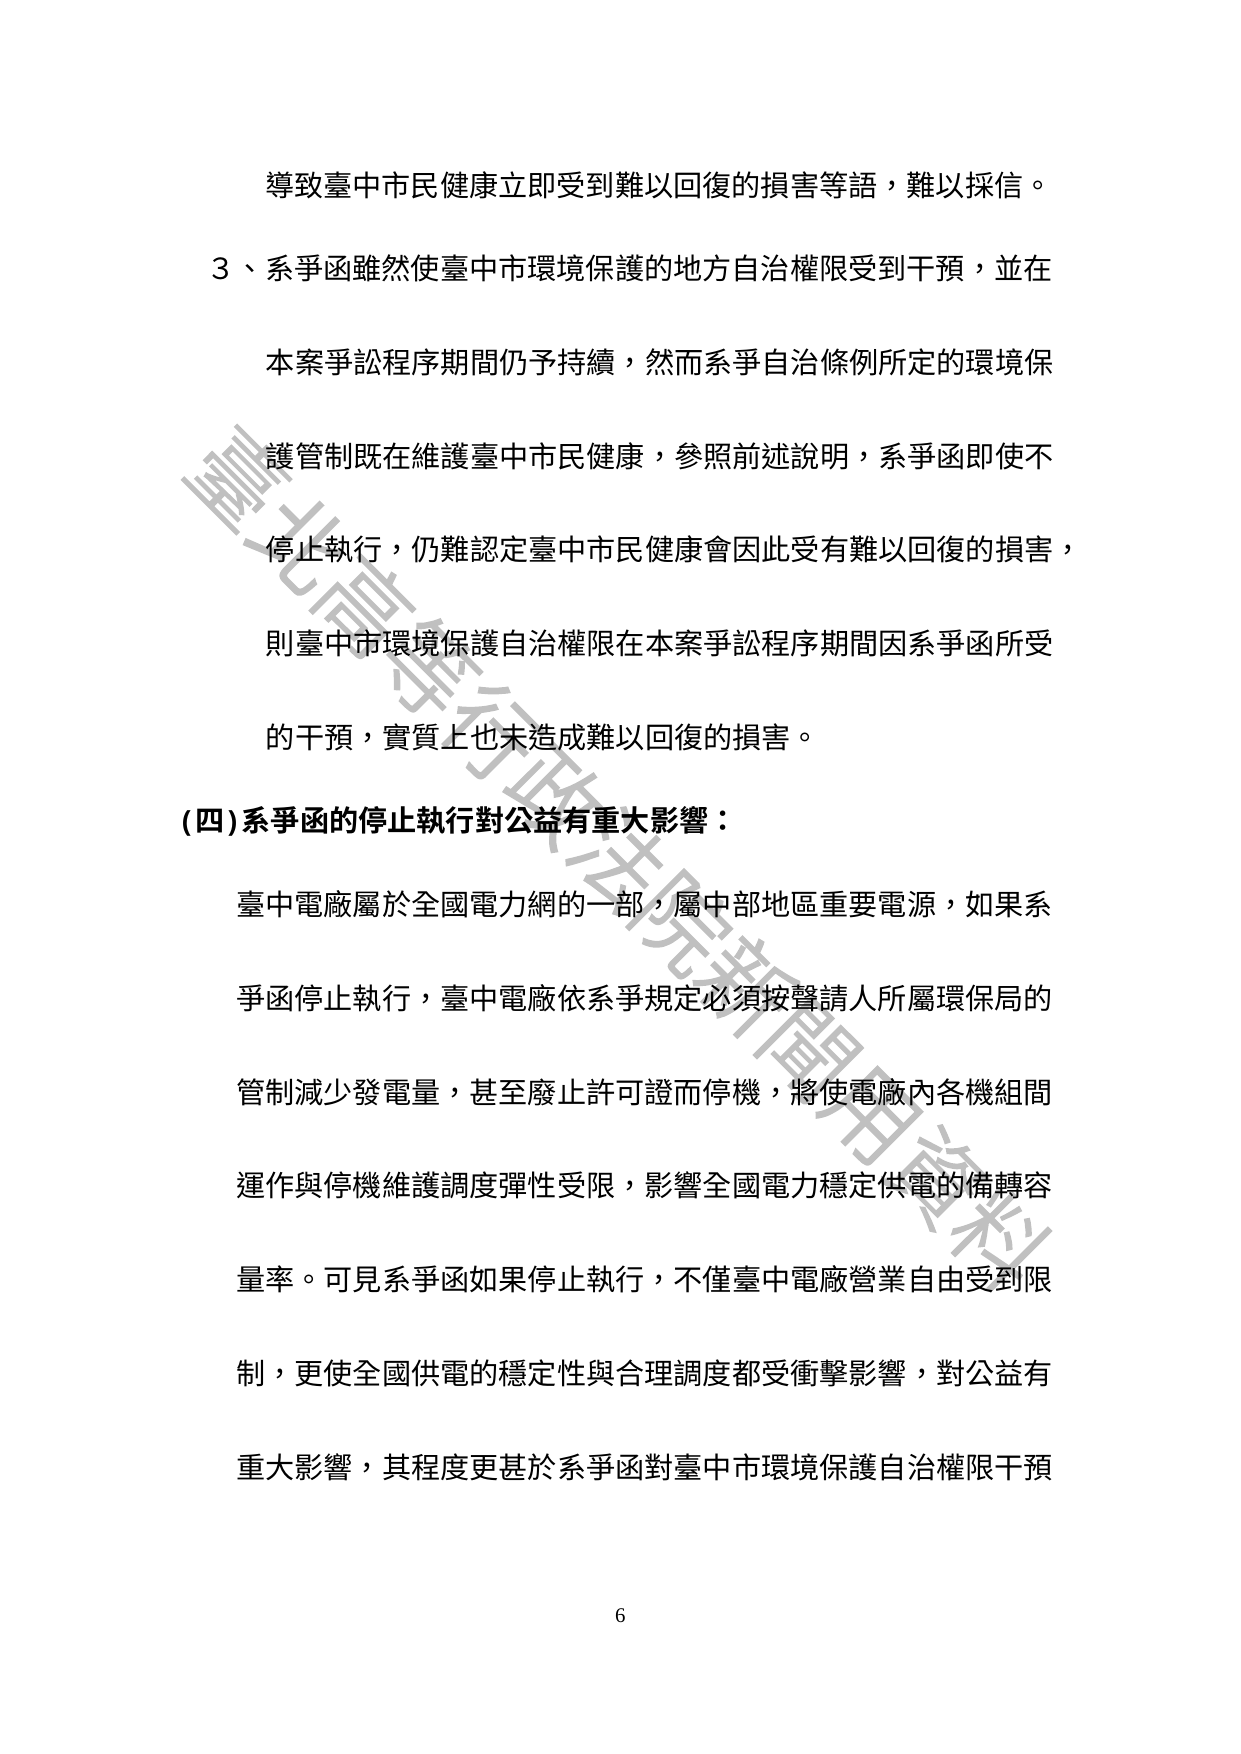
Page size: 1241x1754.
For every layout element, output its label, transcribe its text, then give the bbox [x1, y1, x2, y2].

text (四)系爭函的停止執行對公益有重大影響： [565, 791, 588, 810]
text (四)系爭函的停止執行對公益有重大影響： [517, 778, 542, 796]
text ２、況且，經過兩造釋明的證據資料顯示：(1)在系爭函發布前，臺中電廠兩座燃煤發電機組已遭聲請人所屬環保局廢止其生煤使用許可並停機的期間，以109年1月3日至5日為例，臺中市空氣品質指標AQI卻呈現「對敏感族群不健康」或「對所有族群不健康」的橘、紅不良等級，甚至PM2.5指數達到「非常不健康」的紫色等級，可見臺中市空氣品質惡劣，與臺中電廠生煤使用量，並無必然關聯；(2)系爭函生效後，系爭自治條例的相關規定被宣告無效，臺中電廠一座發電機組並重啟發電而增加使用生煤量，但臺中市空氣品質在此段期間卻高達近9成日數呈現「良好」或「普通」等級，只有少數日期呈現「對敏感族群不健康」等級，極少數日期的單一監測站監測到「對所有族群不健康」的不良狀態，而且這些空氣品質不良的日期，經比對臺中電廠各該日與前一、二日的生煤使用量，並沒有異常增加，顯示空氣品質佳或不佳，與臺中電廠發電使用生煤量，未有顯著的因果關聯。因此，聲請人主張系爭函生效後，必因臺中電廠重啟生煤發電，使臺中市空氣品質急遽惡化，導致臺中市民健康立即受到難以回復的損害等語，難以採信。 [177, 142, 1063, 204]
text (四)系爭函的停止執行對公益有重大影響： [557, 808, 604, 840]
text 臺中電廠屬於全國電力網的一部，屬中部地區重要電源，如果系爭函停止執行，臺中電廠依系爭規定必須按聲請人所屬環保局的管制減少發電量，甚至廢止許可證而停機，將使電廠內各機組間運作與停機維護調度彈性受限，影響全國電力穩定供電的備轉容量率。可見系爭函如果停止執行，不僅臺中電廠營業自由受到限制，更使全國供電的穩定性與合理調度都受衝擊影響，對公益有重大影響，其程度更甚於系爭函對臺中市環境保護自治權限干預 [236, 861, 1063, 1486]
text (四)系爭函的停止執行對公益有重大影響： [177, 778, 549, 840]
text (四)系爭函的停止執行對公益有重大影響： [531, 785, 563, 812]
text ３、系爭函雖然使臺中市環境保護的地方自治權限受到干預，並在本案爭訟程序期間仍予持續，然而系爭自治條例所定的環境保護管制既在維護臺中市民健康，參照前述說明，系爭函即使不停止執行，仍難認定臺中市民健康會因此受有難以回復的損害，則臺中市環境保護自治權限在本案爭訟程序期間因系爭函所受的干預，實質上也未造成難以回復的損害。 [177, 225, 1063, 756]
text (四)系爭函的停止執行對公益有重大影響： [585, 778, 1063, 840]
